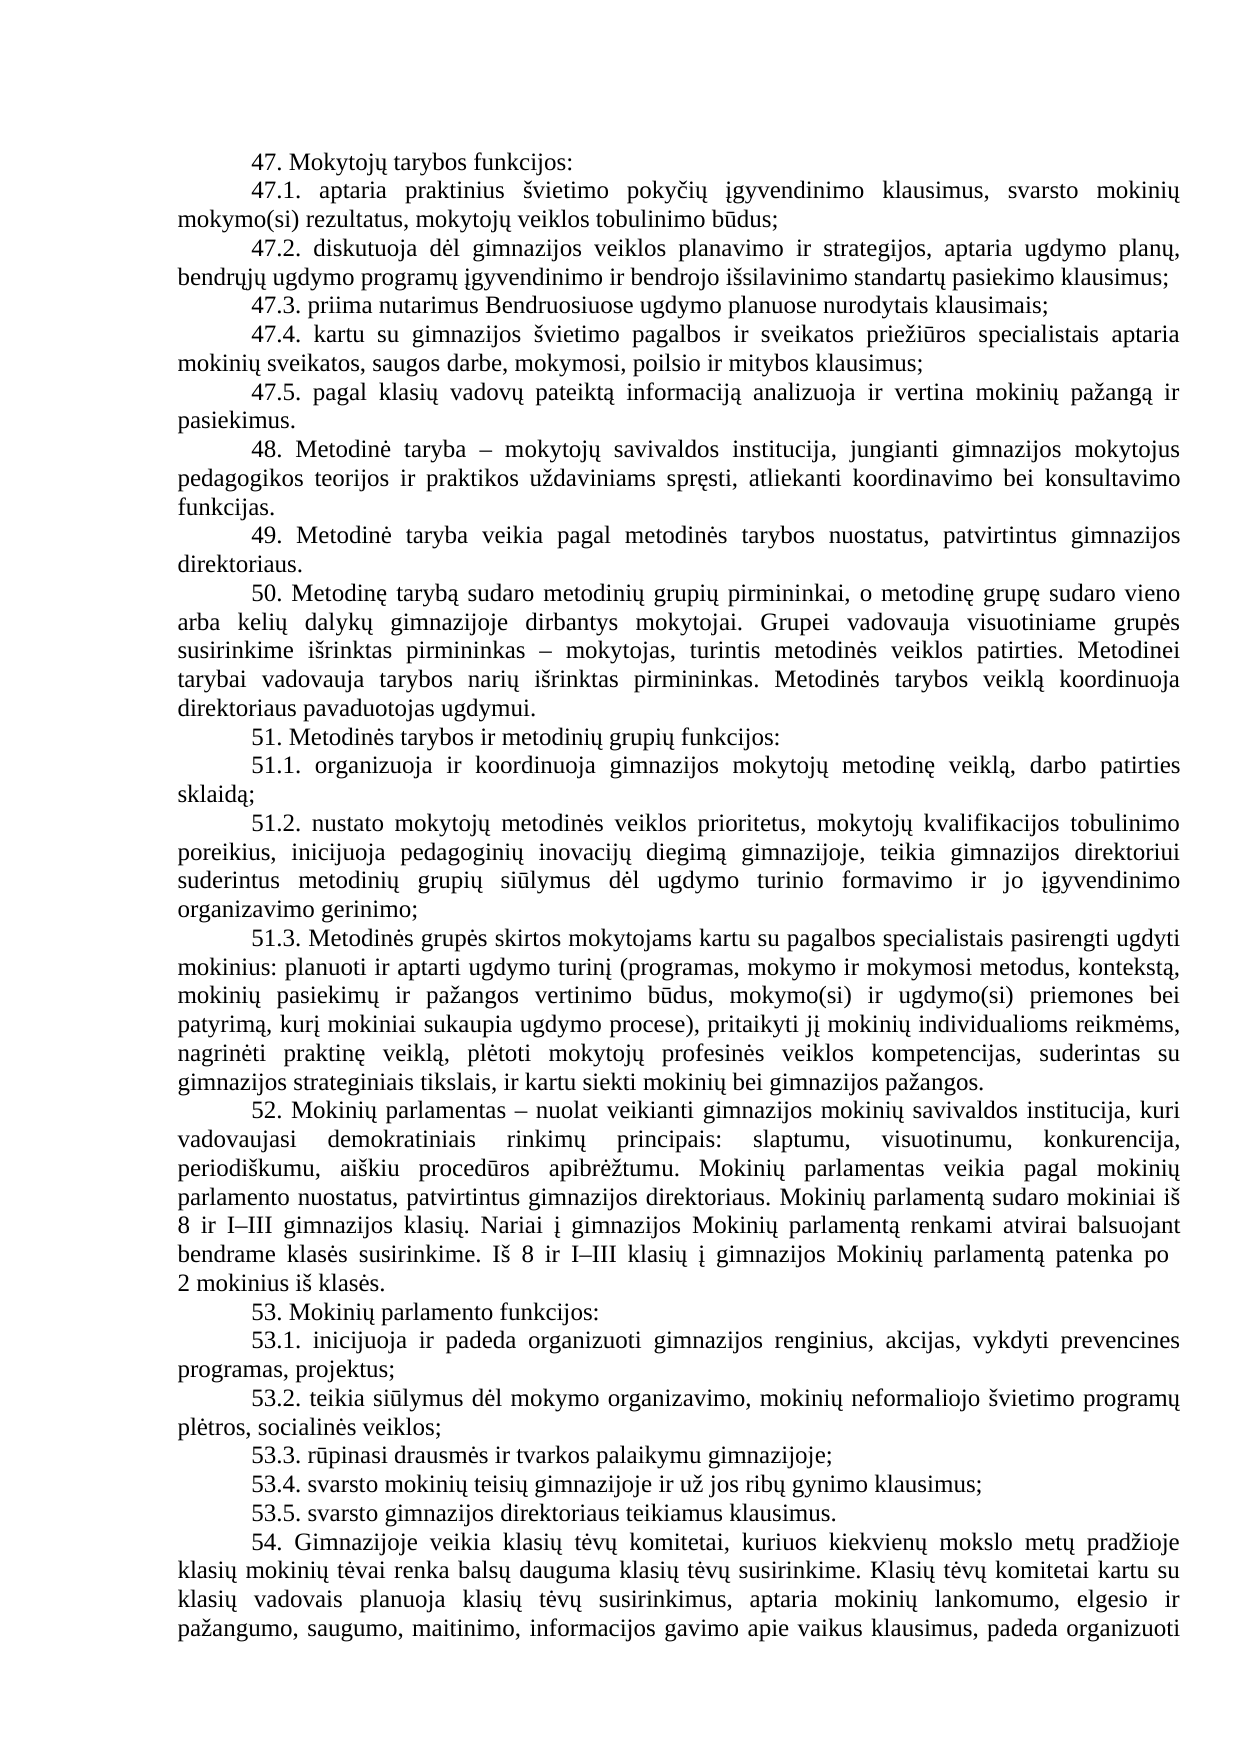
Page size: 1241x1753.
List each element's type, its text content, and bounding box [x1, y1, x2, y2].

text 47.1. aptaria praktinius švietimo pokyčių įgyvendinimo klausimus, svarsto mokinių mokymo(si) rezultatus, mokytojų veiklos tobulinimo būdus; [177, 176, 1181, 233]
text 47. Mokytojų tarybos funkcijos: [177, 147, 1181, 176]
text 47.4. kartu su gimnazijos švietimo pagalbos ir sveikatos priežiūros specialistais aptaria mokinių sveikatos, saugos darbe, mokymosi, poilsio ir mitybos klausimus; [177, 319, 1181, 377]
text 47.3. priima nutarimus Bendruosiuose ugdymo planuose nurodytais klausimais; [177, 291, 1181, 319]
text 51.2. nustato mokytojų metodinės veiklos prioritetus, mokytojų kvalifikacijos tobulinimo poreikius, inicijuoja pedagoginių inovacijų diegimą gimnazijoje, teikia gimnazijos direktoriui suderintus metodinių grupių siūlymus dėl ugdymo turinio formavimo ir jo įgyvendinimo organizavimo gerinimo; [177, 808, 1181, 923]
text 49. Metodinė taryba veikia pagal metodinės tarybos nuostatus, patvirtintus gimnazijos direktoriaus. [177, 521, 1181, 578]
text 51. Metodinės tarybos ir metodinių grupių funkcijos: [177, 722, 1181, 751]
text 53.3. rūpinasi drausmės ir tvarkos palaikymu gimnazijoje; [177, 1441, 1181, 1469]
text 54. Gimnazijoje veikia klasių tėvų komitetai, kuriuos kiekvienų mokslo metų pradžioje klasių mokinių tėvai renka balsų dauguma klasių tėvų susirinkime. Klasių tėvų komitetai kartu su klasių vadovais planuoja klasių tėvų susirinkimus, aptaria mokinių lankomumo, elgesio ir pažangumo, saugumo, maitinimo, informacijos gavimo apie vaikus klausimus, padeda organizuoti [177, 1527, 1181, 1642]
text 53.1. inicijuoja ir padeda organizuoti gimnazijos renginius, akcijas, vykdyti prevencines programas, projektus; [177, 1326, 1181, 1383]
text 53.4. svarsto mokinių teisių gimnazijoje ir už jos ribų gynimo klausimus; [177, 1469, 1181, 1498]
text 53.5. svarsto gimnazijos direktoriaus teikiamus klausimus. [177, 1498, 1181, 1527]
text 47.5. pagal klasių vadovų pateiktą informaciją analizuoja ir vertina mokinių pažangą ir pasiekimus. [177, 377, 1181, 434]
text 52. Mokinių parlamentas – nuolat veikianti gimnazijos mokinių savivaldos institucija, kuri vadovaujasi demokratiniais rinkimų principais: slaptumu, visuotinumu, konkurencija, periodiškumu, aiškiu procedūros apibrėžtumu. Mokinių parlamentas veikia pagal mokinių parlamento nuostatus, patvirtintus gimnazijos direktoriaus. Mokinių parlamentą sudaro mokiniai iš 8 ir I–III gimnazijos klasių. Nariai į gimnazijos Mokinių parlamentą renkami atvirai balsuojant bendrame klasės susirinkime. Iš 8 ir I–III klasių į gimnazijos Mokinių parlamentą patenka po 2 mokinius iš klasės. [177, 1096, 1181, 1297]
text 48. Metodinė taryba – mokytojų savivaldos institucija, jungianti gimnazijos mokytojus pedagogikos teorijos ir praktikos uždaviniams spręsti, atliekanti koordinavimo bei konsultavimo funkcijas. [177, 434, 1181, 521]
text 53.2. teikia siūlymus dėl mokymo organizavimo, mokinių neformaliojo švietimo programų plėtros, socialinės veiklos; [177, 1383, 1181, 1441]
text 51.1. organizuoja ir koordinuoja gimnazijos mokytojų metodinę veiklą, darbo patirties sklaidą; [177, 751, 1181, 808]
text 50. Metodinę tarybą sudaro metodinių grupių pirmininkai, o metodinę grupę sudaro vieno arba kelių dalykų gimnazijoje dirbantys mokytojai. Grupei vadovauja visuotiniame grupės susirinkime išrinktas pirmininkas – mokytojas, turintis metodinės veiklos patirties. Metodinei tarybai vadovauja tarybos narių išrinktas pirmininkas. Metodinės tarybos veiklą koordinuoja direktoriaus pavaduotojas ugdymui. [177, 578, 1181, 722]
text 51.3. Metodinės grupės skirtos mokytojams kartu su pagalbos specialistais pasirengti ugdyti mokinius: planuoti ir aptarti ugdymo turinį (programas, mokymo ir mokymosi metodus, kontekstą, mokinių pasiekimų ir pažangos vertinimo būdus, mokymo(si) ir ugdymo(si) priemones bei patyrimą, kurį mokiniai sukaupia ugdymo procese), pritaikyti jį mokinių individualioms reikmėms, nagrinėti praktinę veiklą, plėtoti mokytojų profesinės veiklos kompetencijas, suderintas su gimnazijos strateginiais tikslais, ir kartu siekti mokinių bei gimnazijos pažangos. [177, 923, 1181, 1096]
text 47.2. diskutuoja dėl gimnazijos veiklos planavimo ir strategijos, aptaria ugdymo planų, bendrųjų ugdymo programų įgyvendinimo ir bendrojo išsilavinimo standartų pasiekimo klausimus; [177, 233, 1181, 291]
text 53. Mokinių parlamento funkcijos: [177, 1297, 1181, 1326]
